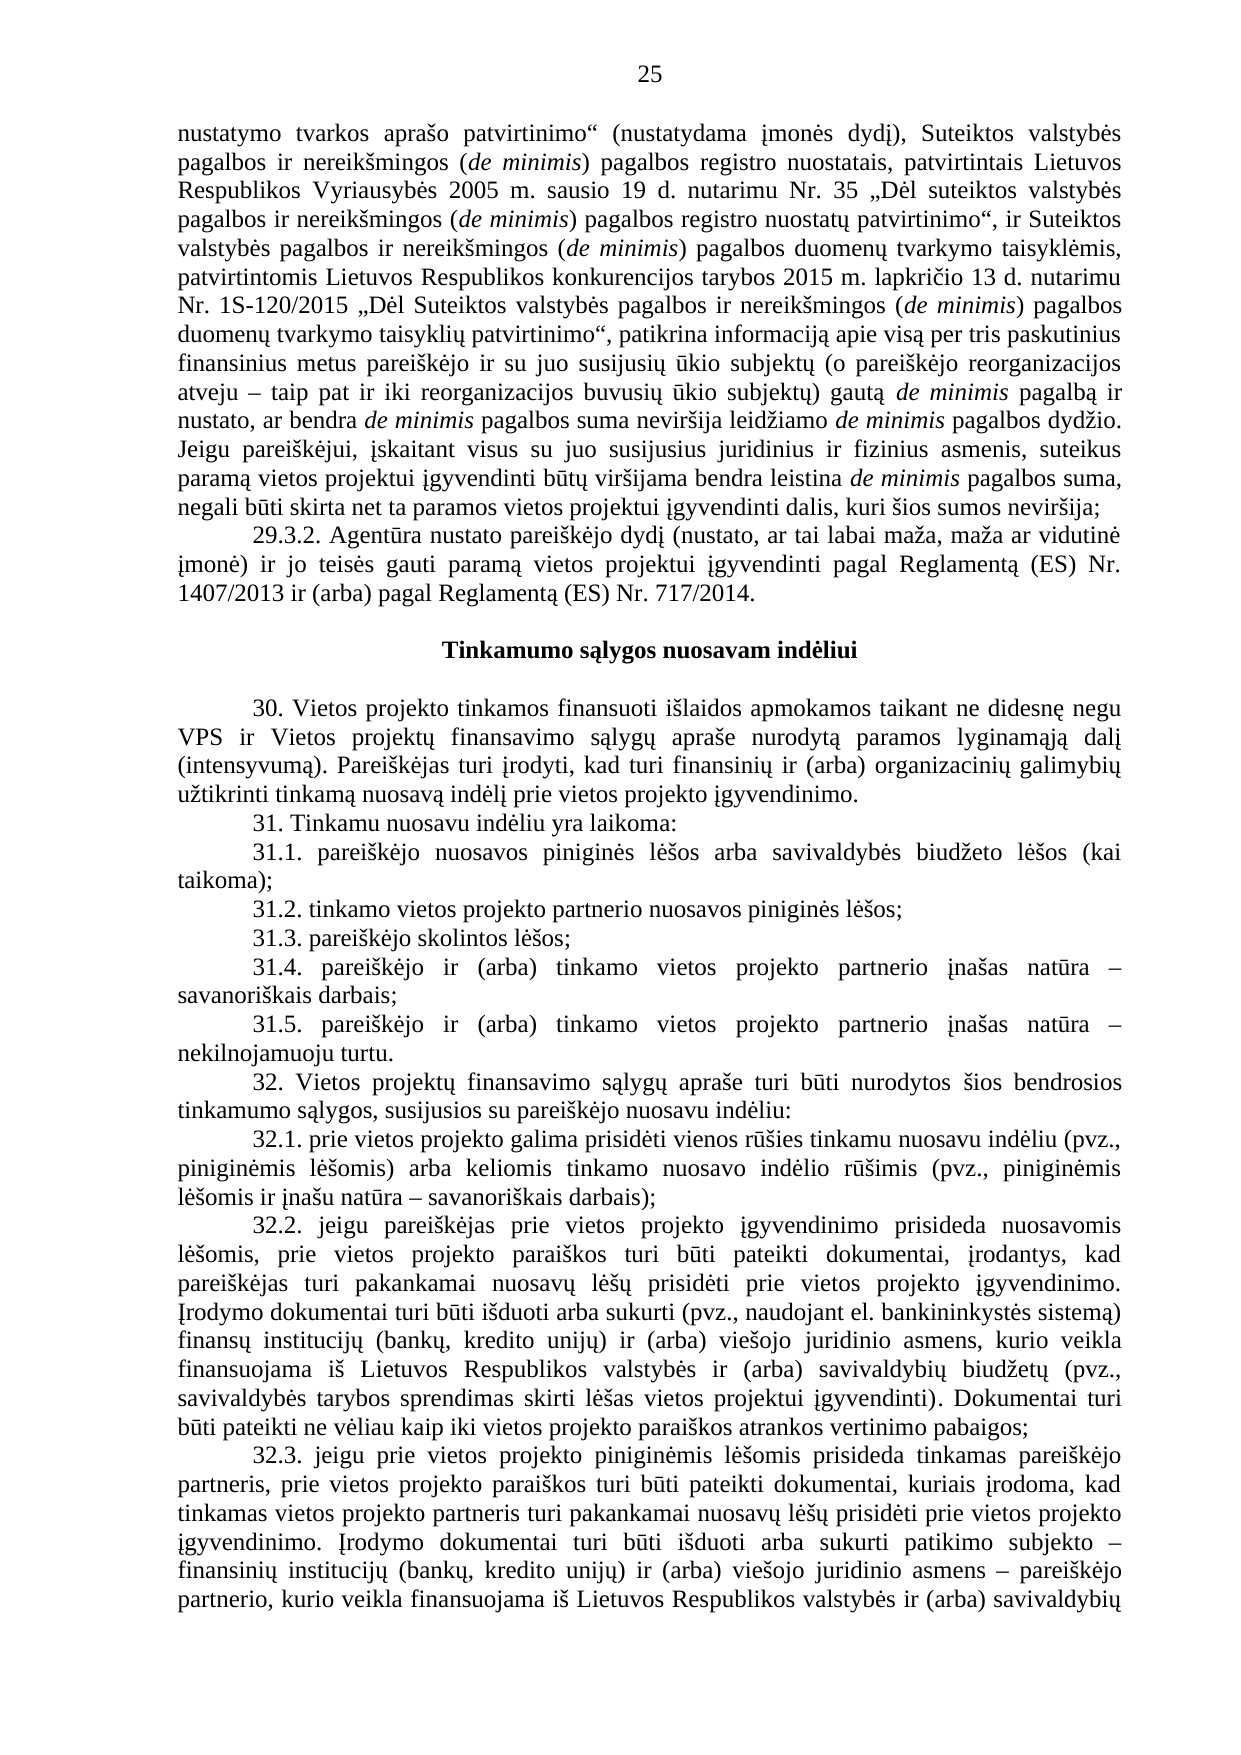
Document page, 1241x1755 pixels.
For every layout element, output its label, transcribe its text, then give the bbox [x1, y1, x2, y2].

text 32.1. prie vietos projekto galima prisidėti vienos rūšies tinkamu nuosavu indėliu (pvz., piniginėmis lėšomis) arba keliomis tinkamo nuosavo indėlio rūšimis (pvz., piniginėmis lėšomis ir įnašu natūra – savanoriškais darbais); [177, 1124, 1122, 1211]
text Tinkamumo sąlygos nuosavam indėliui [177, 636, 1122, 664]
text 32.3. jeigu prie vietos projekto piniginėmis lėšomis prisideda tinkamas pareiškėjo partneris, prie vietos projekto paraiškos turi būti pateikti dokumentai, kuriais įrodoma, kad tinkamas vietos projekto partneris turi pakankamai nuosavų lėšų prisidėti prie vietos projekto įgyvendinimo. Įrodymo dokumentai turi būti išduoti arba sukurti patikimo subjekto – finansinių institucijų (bankų, kredito unijų) ir (arba) viešojo juridinio asmens – pareiškėjo partnerio, kurio veikla finansuojama iš Lietuvos Respublikos valstybės ir (arba) savivaldybių [177, 1441, 1122, 1613]
text 31.1. pareiškėjo nuosavos piniginės lėšos arba savivaldybės biudžeto lėšos (kai taikoma); [177, 837, 1122, 894]
text 31.3. pareiškėjo skolintos lėšos; [177, 923, 1122, 952]
text 31.4. pareiškėjo ir (arba) tinkamo vietos projekto partnerio įnašas natūra – savanoriškais darbais; [177, 952, 1122, 1009]
text 31.2. tinkamo vietos projekto partnerio nuosavos piniginės lėšos; [177, 894, 1122, 923]
text 32.2. jeigu pareiškėjas prie vietos projekto įgyvendinimo prisideda nuosavomis lėšomis, prie vietos projekto paraiškos turi būti pateikti dokumentai, įrodantys, kad pareiškėjas turi pakankamai nuosavų lėšų prisidėti prie vietos projekto įgyvendinimo. Įrodymo dokumentai turi būti išduoti arba sukurti (pvz., naudojant el. bankininkystės sistemą) finansų institucijų (bankų, kredito unijų) ir (arba) viešojo juridinio asmens, kurio veikla finansuojama iš Lietuvos Respublikos valstybės ir (arba) savivaldybių biudžetų (pvz., savivaldybės tarybos sprendimas skirti lėšas vietos projektui įgyvendinti). Dokumentai turi būti pateikti ne vėliau kaip iki vietos projekto paraiškos atrankos vertinimo pabaigos; [177, 1211, 1122, 1441]
text 29.3.2. Agentūra nustato pareiškėjo dydį (nustato, ar tai labai maža, maža ar vidutinė įmonė) ir jo teisės gauti paramą vietos projektui įgyvendinti pagal Reglamentą (ES) Nr. 1407/2013 ir (arba) pagal Reglamentą (ES) Nr. 717/2014. [177, 521, 1122, 607]
text 31. Tinkamu nuosavu indėliu yra laikoma: [177, 808, 1122, 837]
text 32. Vietos projektų finansavimo sąlygų apraše turi būti nurodytos šios bendrosios tinkamumo sąlygos, susijusios su pareiškėjo nuosavu indėliu: [177, 1067, 1122, 1124]
text nustatymo tvarkos aprašo patvirtinimo“ (nustatydama įmonės dydį), Suteiktos valstybės pagalbos ir nereikšmingos (de minimis) pagalbos registro nuostatais, patvirtintais Lietuvos Respublikos Vyriausybės 2005 m. sausio 19 d. nutarimu Nr. 35 „Dėl suteiktos valstybės pagalbos ir nereikšmingos (de minimis) pagalbos registro nuostatų patvirtinimo“, ir Suteiktos valstybės pagalbos ir nereikšmingos (de minimis) pagalbos duomenų tvarkymo taisyklėmis, patvirtintomis Lietuvos Respublikos konkurencijos tarybos 2015 m. lapkričio 13 d. nutarimu Nr. 1S-120/2015 „Dėl Suteiktos valstybės pagalbos ir nereikšmingos (de minimis) pagalbos duomenų tvarkymo taisyklių patvirtinimo“, patikrina informaciją apie visą per tris paskutinius finansinius metus pareiškėjo ir su juo susijusių ūkio subjektų (o pareiškėjo reorganizacijos atveju – taip pat ir iki reorganizacijos buvusių ūkio subjektų) gautą de minimis pagalbą ir nustato, ar bendra de minimis pagalbos suma neviršija leidžiamo de minimis pagalbos dydžio. Jeigu pareiškėjui, įskaitant visus su juo susijusius juridinius ir fizinius asmenis, suteikus paramą vietos projektui įgyvendinti būtų viršijama bendra leistina de minimis pagalbos suma, negali būti skirta net ta paramos vietos projektui įgyvendinti dalis, kuri šios sumos neviršija; [177, 118, 1122, 521]
text 30. Vietos projekto tinkamos finansuoti išlaidos apmokamos taikant ne didesnę negu VPS ir Vietos projektų finansavimo sąlygų apraše nurodytą paramos lyginamąją dalį (intensyvumą). Pareiškėjas turi įrodyti, kad turi finansinių ir (arba) organizacinių galimybių užtikrinti tinkamą nuosavą indėlį prie vietos projekto įgyvendinimo. [177, 693, 1122, 808]
text 31.5. pareiškėjo ir (arba) tinkamo vietos projekto partnerio įnašas natūra – nekilnojamuoju turtu. [177, 1009, 1122, 1067]
